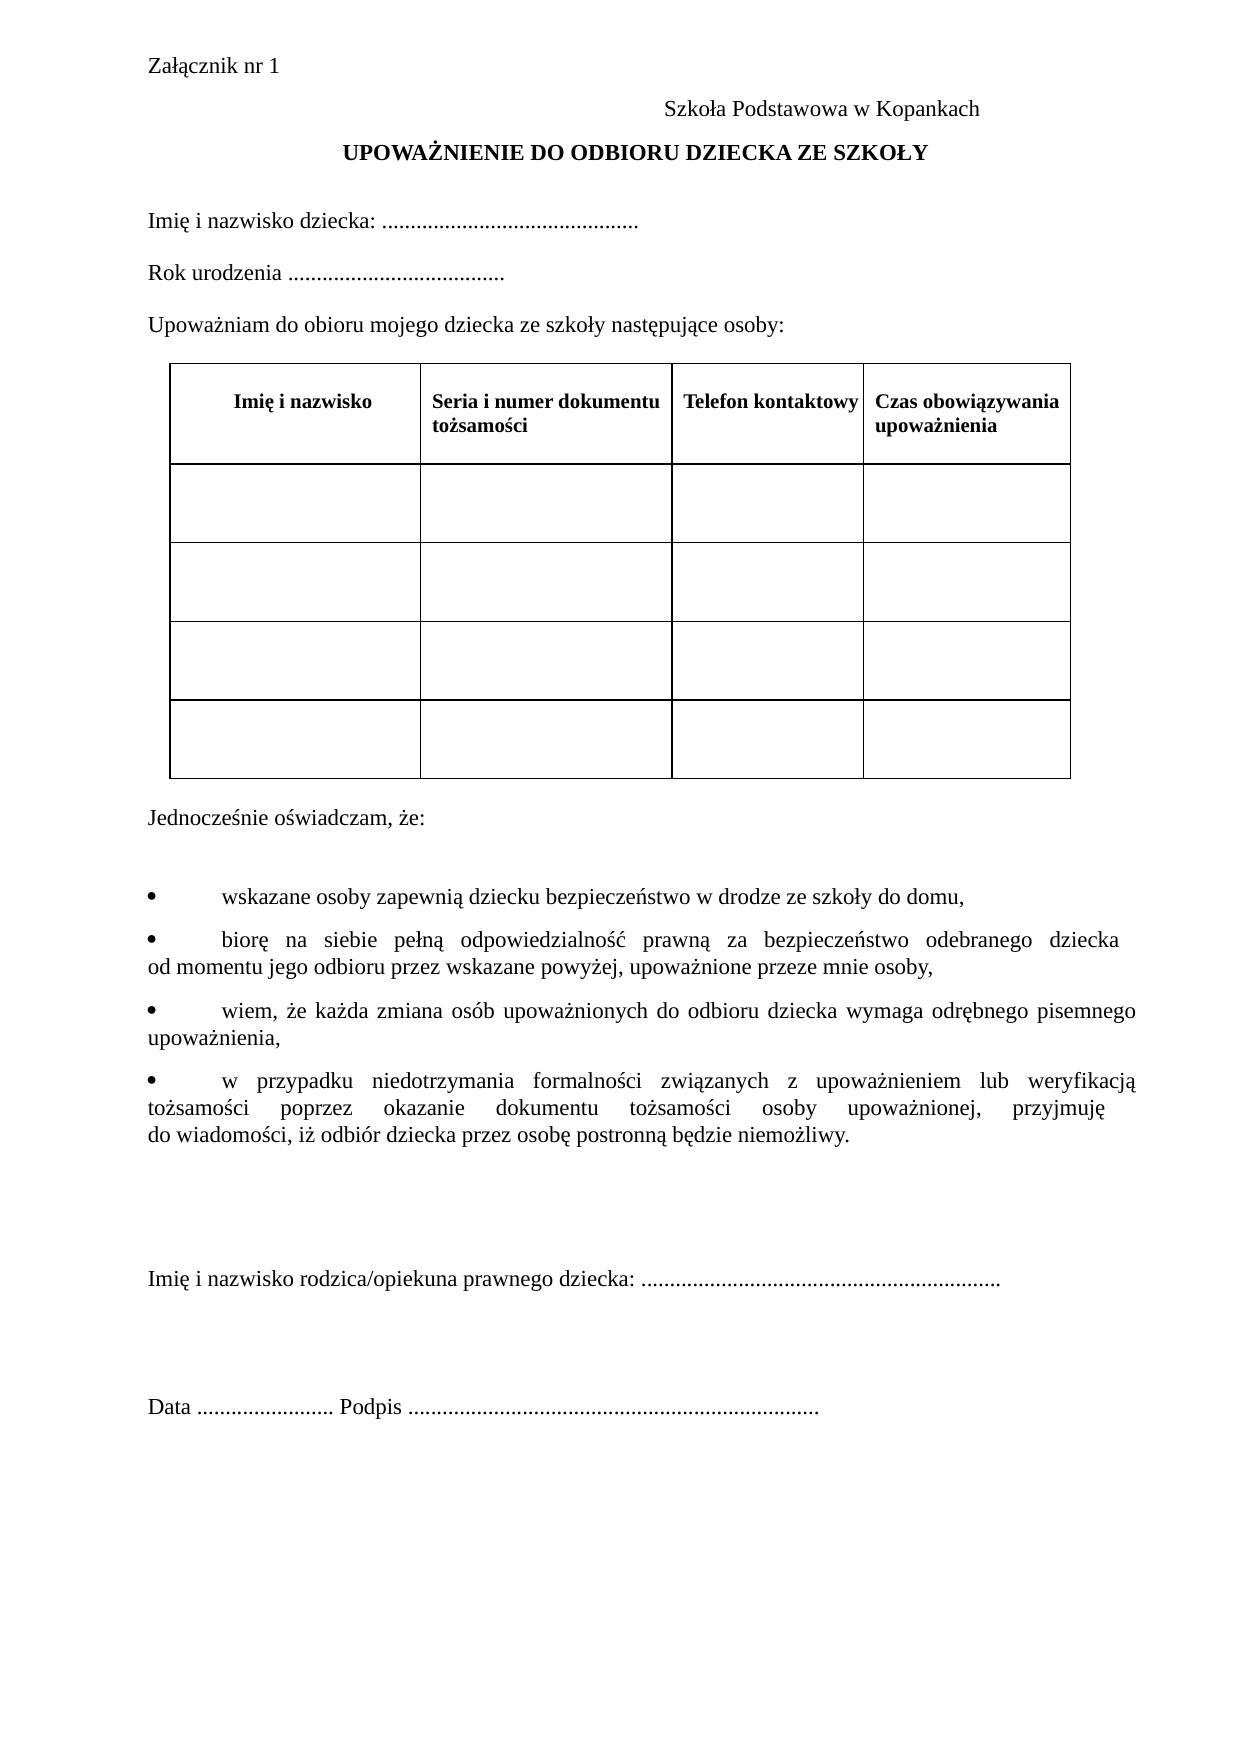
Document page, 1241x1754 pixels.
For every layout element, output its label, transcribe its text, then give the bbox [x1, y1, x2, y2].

text Rok urodzenia ...................................... [148, 259, 1137, 286]
list wskazane osoby zapewnią dziecku bezpieczeństwo w drodze ze szkoły do domu, [148, 883, 1137, 909]
table_header Seria i numer dokumentu tożsamości [421, 364, 671, 463]
table_header Imię i nazwisko [171, 364, 420, 463]
text UPOWAŻNIENIE DO ODBIORU DZIECKA ZE SZKOŁY [148, 139, 1137, 165]
table_cell [421, 701, 671, 778]
list w przypadku niedotrzymania formalności związanych z upoważnieniem lub weryfikacją tożsamości poprzez okazanie dokumentu tożsamości osoby upoważnionej, przyjmuję do wiadomości, iż odbiór dziecka przez osobę postronną będzie niemożliwy. [148, 1067, 1137, 1147]
text Upoważniam do obioru mojego dziecka ze szkoły następujące osoby: [148, 311, 1137, 337]
text Imię i nazwisko dziecka: ............................................. [148, 207, 1137, 234]
table_cell [421, 543, 671, 621]
text Jednocześnie oświadczam, że: [148, 804, 1137, 830]
table_cell [673, 543, 863, 621]
table_cell [421, 465, 671, 542]
table_cell [171, 622, 420, 699]
text Data ........................ Podpis ........................................................................ [148, 1393, 1137, 1420]
table_cell [421, 622, 671, 699]
table_header Telefon kontaktowy [673, 364, 863, 463]
table_cell [864, 465, 1070, 542]
table_cell [864, 701, 1070, 778]
list wiem, że każda zmiana osób upoważnionych do odbioru dziecka wymaga odrębnego pisemnego upoważnienia, [148, 997, 1137, 1050]
text Załącznik nr 1 [148, 52, 1137, 78]
table_cell [171, 543, 420, 621]
table_cell [673, 465, 863, 542]
text Imię i nazwisko rodzica/opiekuna prawnego dziecka: ............................................................... [148, 1266, 1137, 1292]
list biorę na siebie pełną odpowiedzialność prawną za bezpieczeństwo odebranego dziecka od momentu jego odbioru przez wskazane powyżej, upoważnione przeze mnie osoby, [148, 926, 1137, 979]
table_cell [171, 465, 420, 542]
table_cell [171, 701, 420, 778]
table_cell [673, 622, 863, 699]
table_cell [673, 701, 863, 778]
text Szkoła Podstawowa w Kopankach [664, 95, 1137, 122]
table_cell [864, 622, 1070, 699]
table_cell [864, 543, 1070, 621]
table_header Czas obowiązywania upoważnienia [864, 364, 1070, 463]
